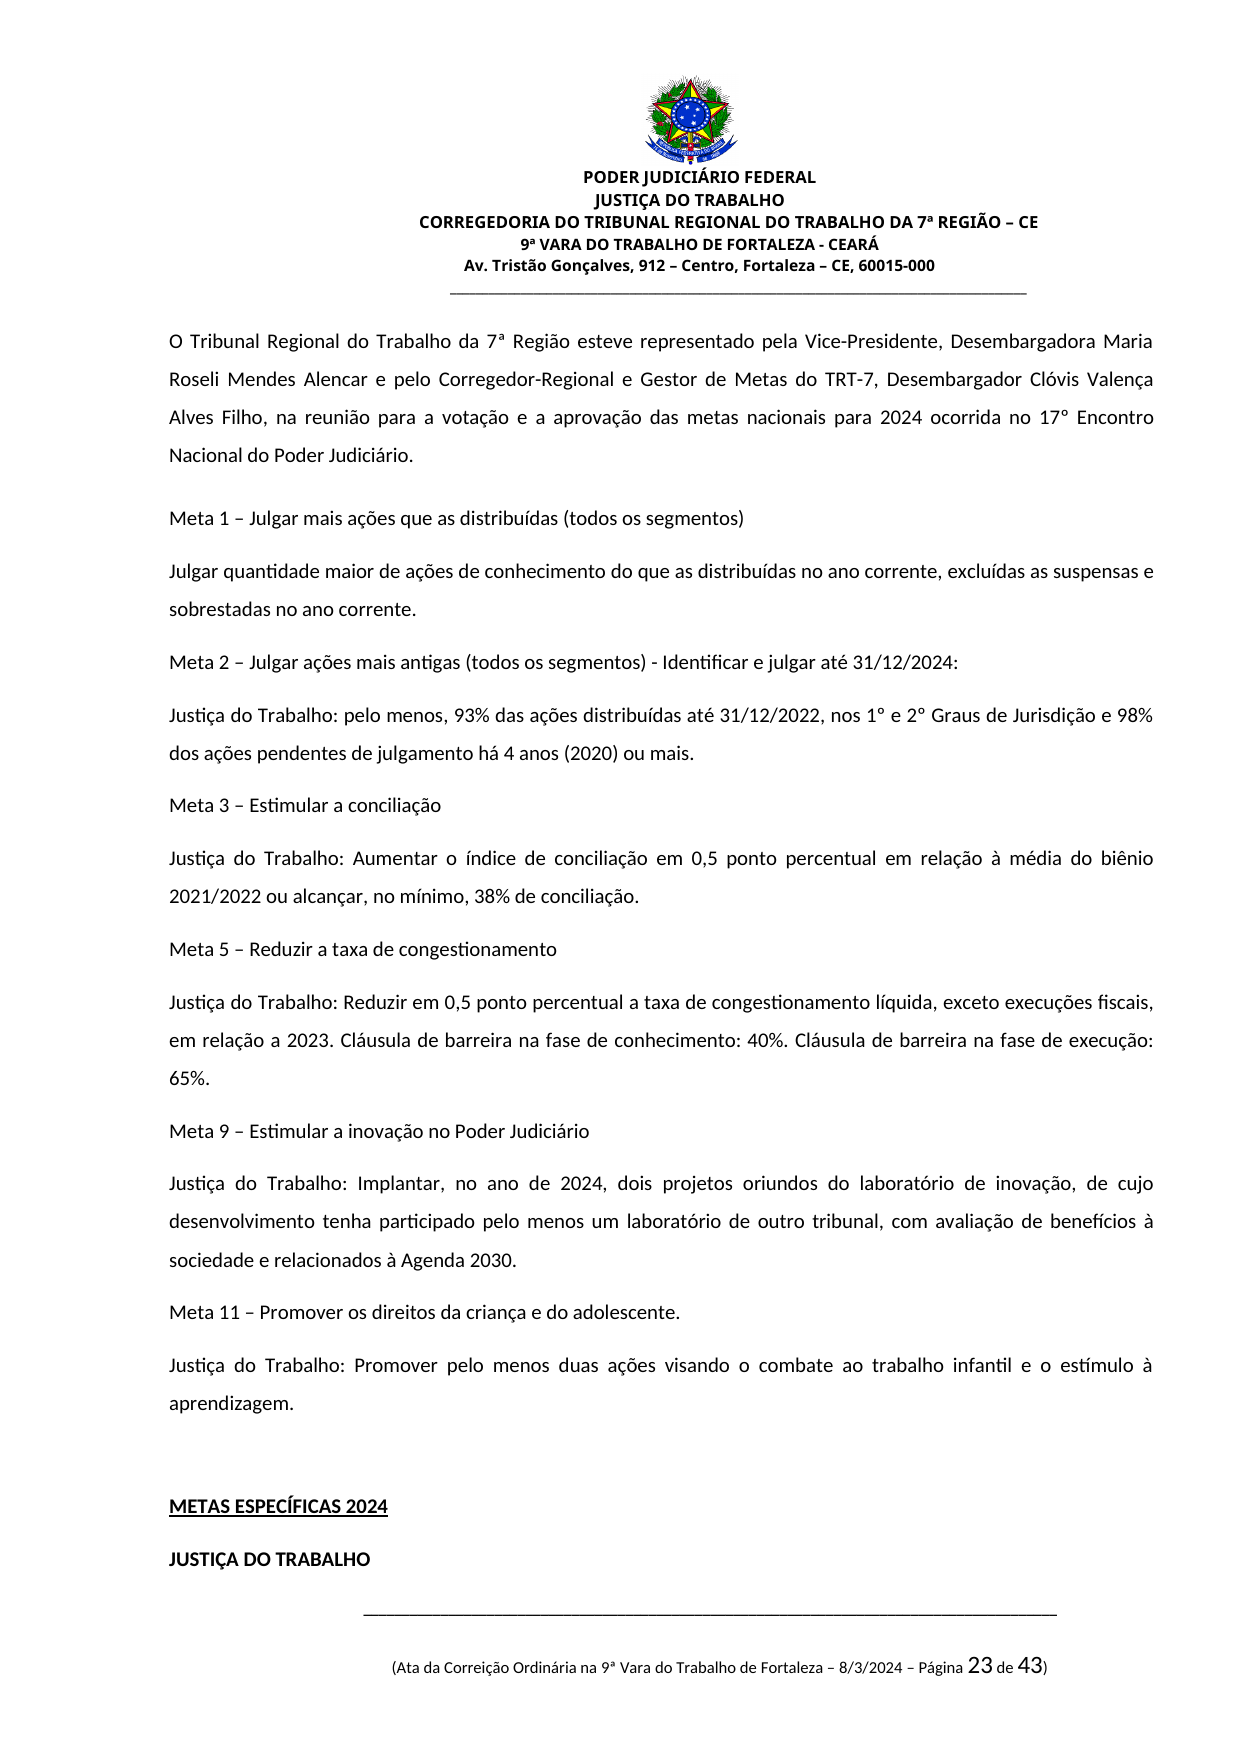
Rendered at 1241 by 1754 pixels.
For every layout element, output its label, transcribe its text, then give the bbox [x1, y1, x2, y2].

text Meta 5 – Reduzir a taxa de congestionamento [169, 936, 1155, 962]
text Justiça do Trabalho: pelo menos, 93% das ações distribuídas até 31/12/2022, nos 1º e 2º Graus de Jurisdição e 98% dos ações pendentes de julgamento há 4 anos (2020) ou mais. [169, 702, 1155, 765]
text METAS ESPECÍFICAS 2024 [169, 1494, 1155, 1519]
text Julgar quantidade maior de ações de conhecimento do que as distribuídas no ano corrente, excluídas as suspensas e sobrestadas no ano corrente. [169, 558, 1155, 622]
picture [640, 73, 739, 166]
text Meta 11 – Promover os direitos da criança e do adolescente. [169, 1299, 1155, 1325]
text Justiça do Trabalho: Implantar, no ano de 2024, dois projetos oriundos do laboratório de inovação, de cujo desenvolvimento tenha participado pelo menos um laboratório de outro tribunal, com avaliação de benefícios à sociedade e relacionados à Agenda 2030. [169, 1171, 1155, 1272]
text Justiça do Trabalho: Reduzir em 0,5 ponto percentual a taxa de congestionamento líquida, exceto execuções fiscais, em relação a 2023. Cláusula de barreira na fase de conhecimento: 40%. Cláusula de barreira na fase de execução: 65%. [169, 989, 1155, 1091]
text O Tribunal Regional do Trabalho da 7ª Região esteve representado pela Vice-Presidente, Desembargadora Maria Roseli Mendes Alencar e pelo Corregedor-Regional e Gestor de Metas do TRT-7, Desembargador Clóvis Valença Alves Filho, na reunião para a votação e a aprovação das metas nacionais para 2024 ocorrida no 17º Encontro Nacional do Poder Judiciário. [169, 328, 1155, 468]
text Meta 2 – Julgar ações mais antigas (todos os segmentos) - Identificar e julgar até 31/12/2024: [169, 649, 1155, 674]
text JUSTIÇA DO TRABALHO [169, 1546, 1155, 1572]
text Justiça do Trabalho: Promover pelo menos duas ações visando o combate ao trabalho infantil e o estímulo à aprendizagem. [169, 1352, 1155, 1416]
text Meta 3 – Estimular a conciliação [169, 793, 1155, 818]
text Meta 9 – Estimular a inovação no Poder Judiciário [169, 1118, 1155, 1143]
text Meta 1 – Julgar mais ações que as distribuídas (todos os segmentos) [169, 506, 1155, 531]
text Justiça do Trabalho: Aumentar o índice de conciliação em 0,5 ponto percentual em relação à média do biênio 2021/2022 ou alcançar, no mínimo, 38% de conciliação. [169, 845, 1155, 909]
